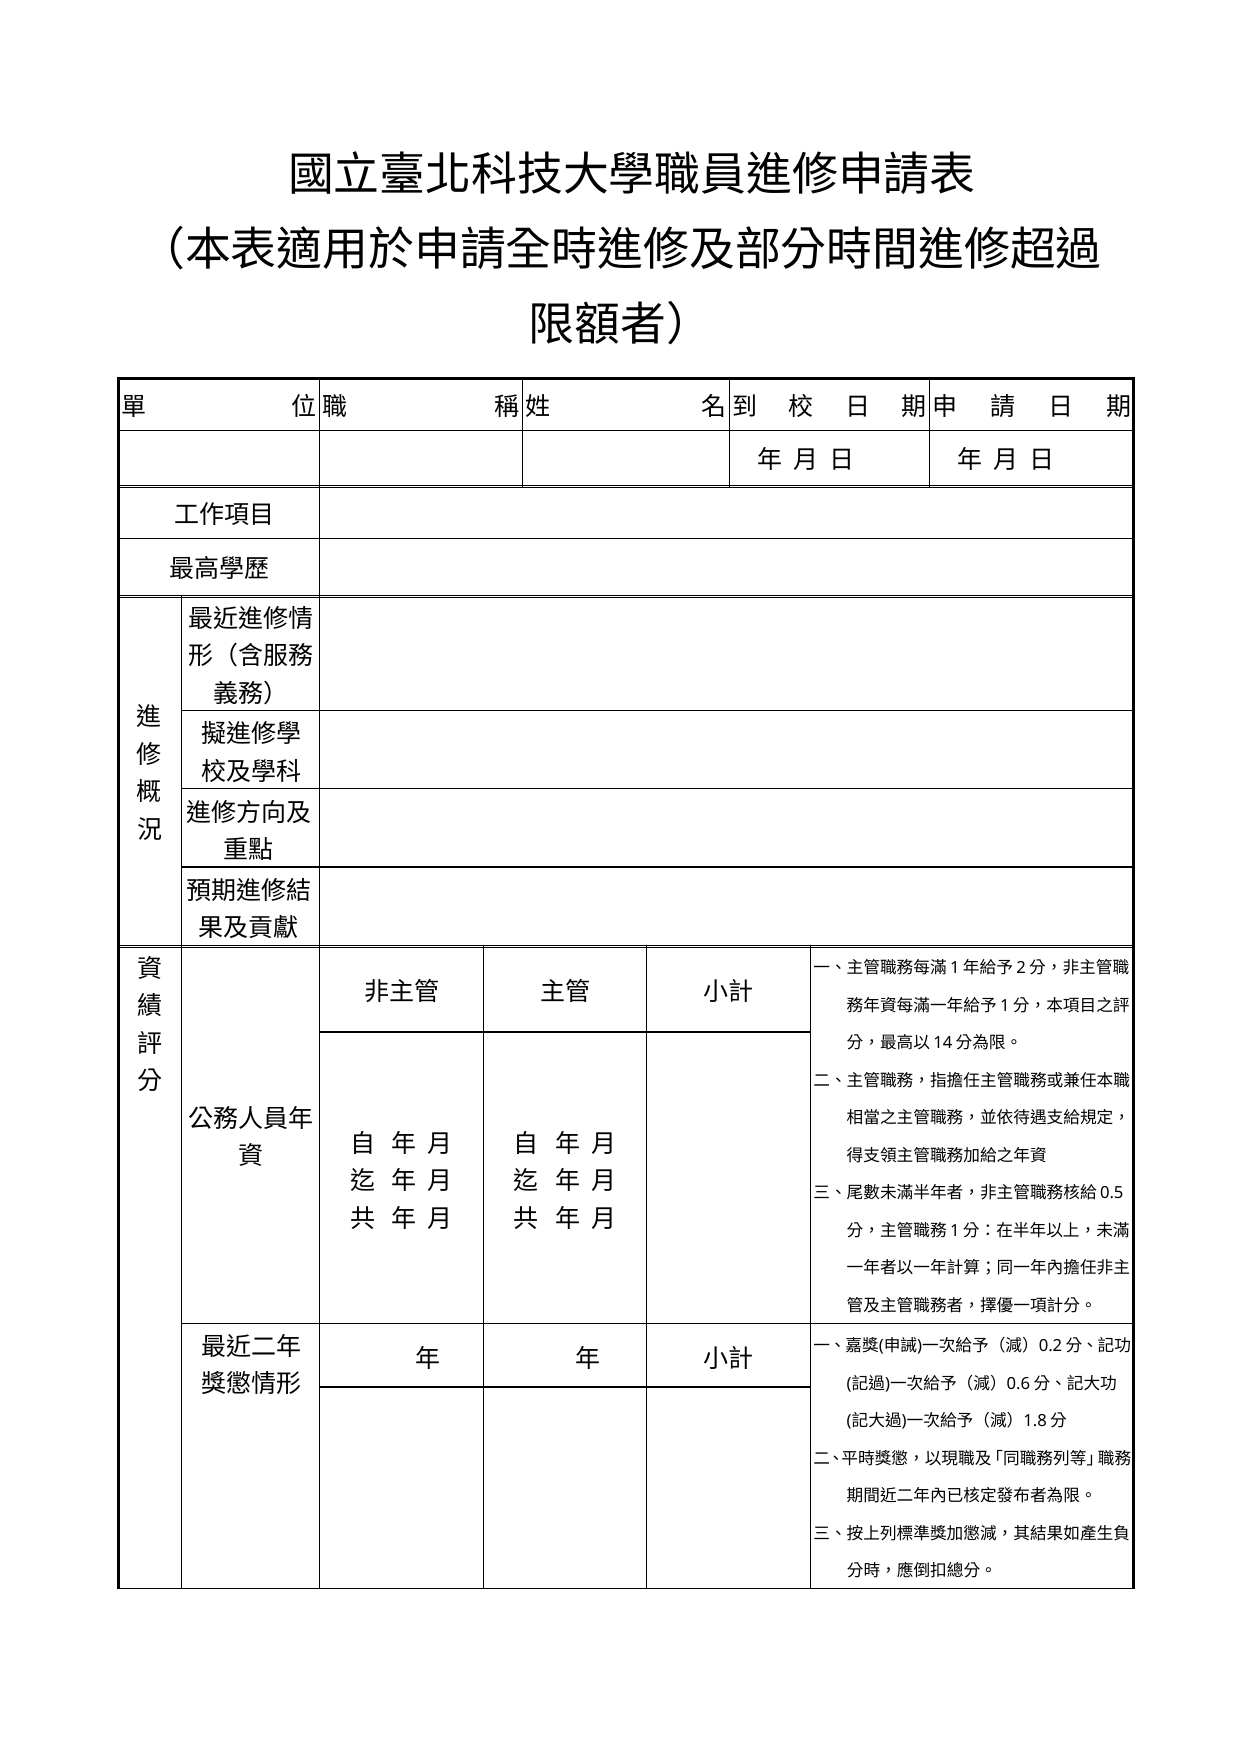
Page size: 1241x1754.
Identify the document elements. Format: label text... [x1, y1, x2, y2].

table_cell 年 [484, 1324, 646, 1386]
table_header 單位 [120, 380, 319, 430]
table_cell [320, 711, 1132, 788]
table_cell [320, 539, 1132, 594]
table_cell 主管 [484, 948, 646, 1031]
table_cell [647, 1388, 810, 1588]
table_cell 最近二年 獎懲情形 [182, 1324, 319, 1588]
table_cell 公務人員年資 [182, 948, 319, 1323]
table_cell [484, 1388, 646, 1588]
table_cell 一、嘉獎(申誡)一次給予（減）0.2分、記功(記過)一次給予（減）0.6分、記大功(記大過)一次給予（減）1.8分 二、平時獎懲，以現職及「同職務列等」職務期間近二年內已核定發布者為限。 三、按上列標準獎加懲減，其結果如產生負分時，應倒扣總分。 [811, 1324, 1132, 1588]
table_cell 最高學歷 [120, 539, 319, 594]
table_header 姓名 [523, 380, 729, 430]
table_cell 進修方向及重點 [182, 789, 319, 866]
table_cell 年 [320, 1324, 483, 1386]
text （本表適用於申請全時進修及部分時間進修超過限額者） [118, 208, 1122, 358]
table_cell [647, 1033, 810, 1323]
table_cell [523, 431, 729, 484]
table_cell 小計 [647, 1324, 810, 1386]
table_cell 工作項目 [120, 488, 319, 538]
table_cell 預期進修結果及貢獻 [182, 868, 319, 944]
table_cell 自 年 月 迄 年 月 共 年 月 [484, 1033, 646, 1323]
table_cell 小計 [647, 948, 810, 1031]
table_cell [320, 868, 1132, 944]
table_cell 最近進修情形（含服務義務） [182, 598, 319, 710]
table_header 職稱 [320, 380, 522, 430]
table_cell 非主管 [320, 948, 483, 1031]
table_cell [320, 789, 1132, 866]
table_cell [120, 431, 319, 484]
table_cell [320, 1388, 483, 1588]
table_header 申請日期 [930, 380, 1132, 430]
table_cell 資 績 評 分 [120, 948, 181, 1588]
text 國立臺北科技大學職員進修申請表 [118, 133, 1122, 208]
table_cell 一、主管職務每滿1年給予2分，非主管職務年資每滿一年給予1分，本項目之評分，最高以14分為限。 二、主管職務，指擔任主管職務或兼任本職相當之主管職務，並依待遇支給規定，得支領主管職務加給之年資 三、尾數未滿半年者，非主管職務核給0.5分，主管職務1分：在半年以上，未滿一年者以一年計算；同一年內擔任非主管及主管職務者，擇優一項計分。 [811, 948, 1132, 1323]
table_cell 年 月 日 [730, 431, 929, 484]
table_cell [320, 431, 522, 484]
table_cell 擬進修學 校及學科 [182, 711, 319, 788]
table_cell [320, 488, 1132, 538]
table_header 到校日期 [730, 380, 929, 430]
table_cell [320, 598, 1132, 710]
table_cell 年 月 日 [930, 431, 1132, 484]
table_cell 自 年 月 迄 年 月 共 年 月 [320, 1033, 483, 1323]
table_cell 進 修 概 況 [120, 598, 181, 944]
